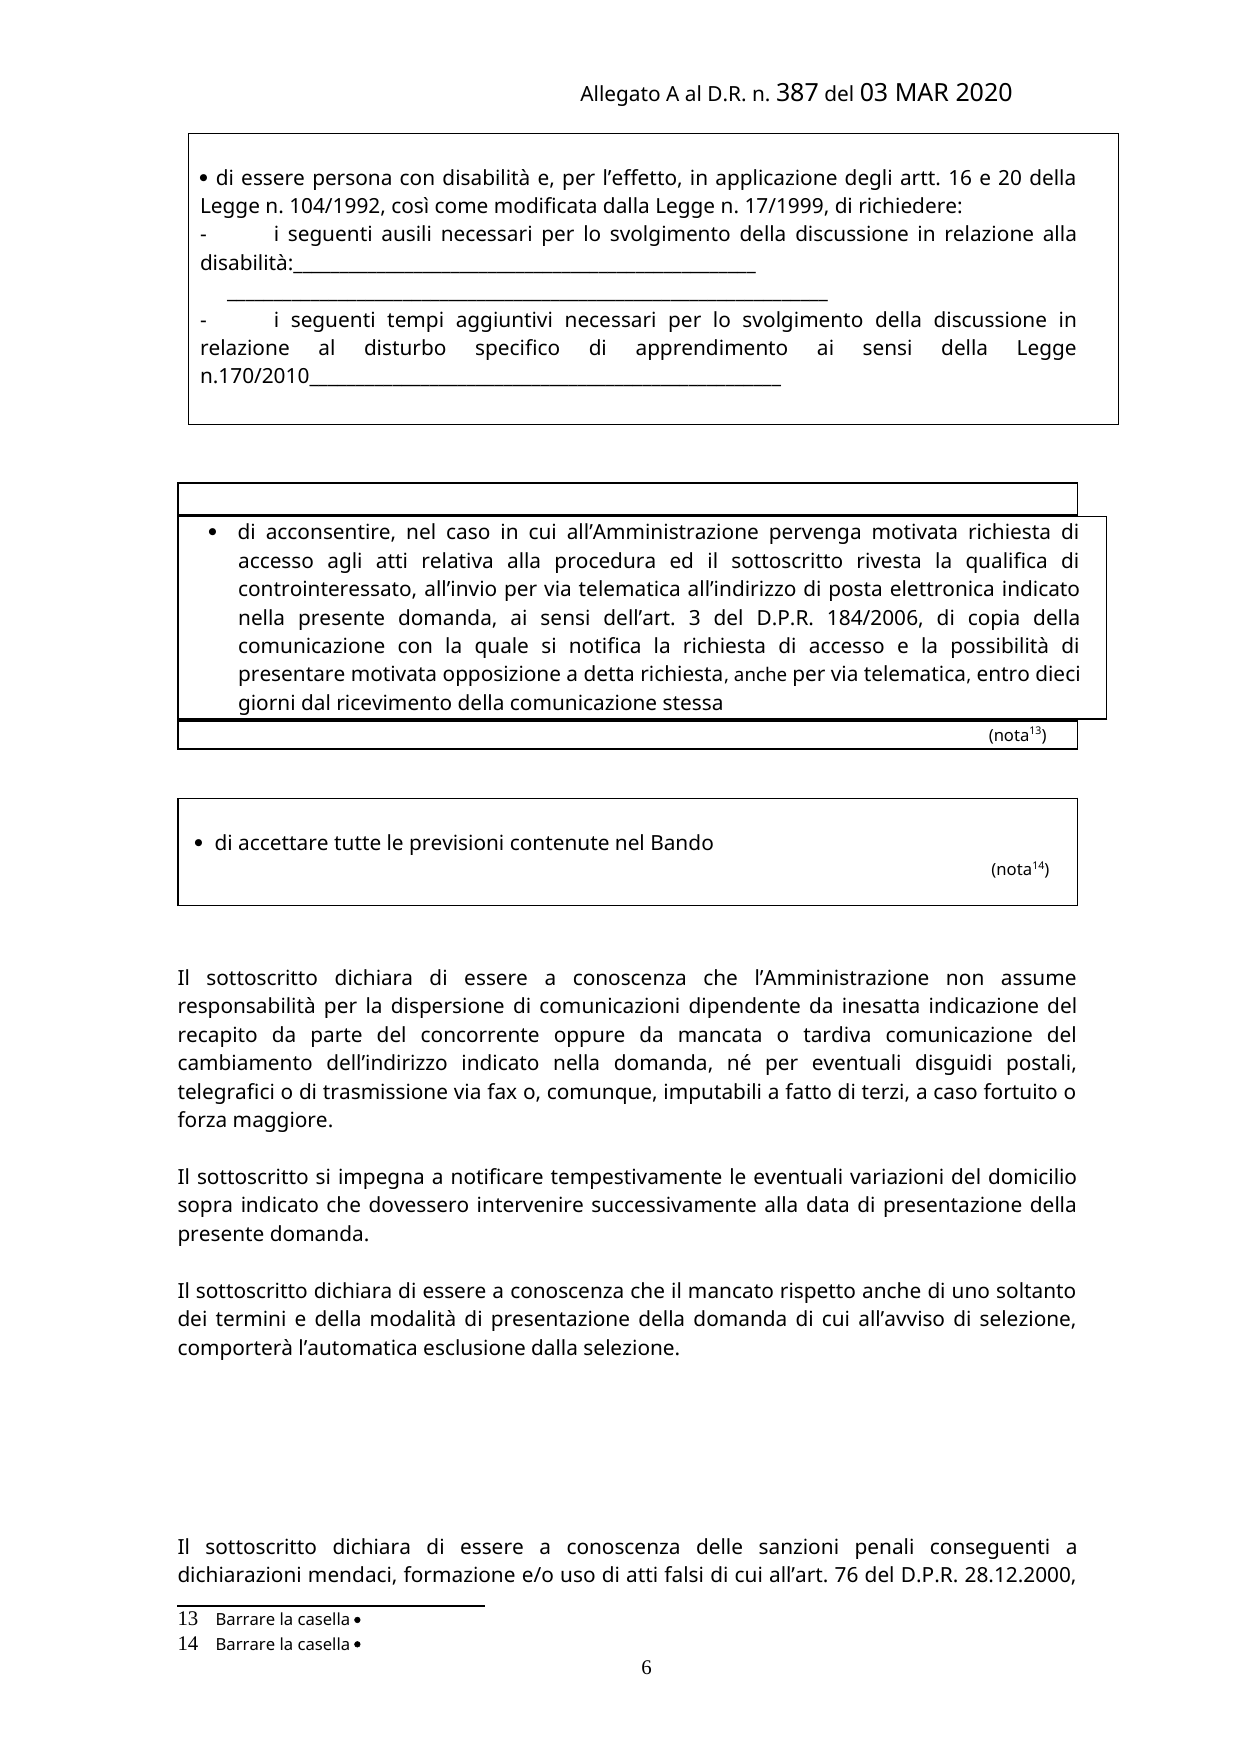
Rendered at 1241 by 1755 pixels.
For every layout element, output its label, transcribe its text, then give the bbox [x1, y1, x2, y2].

subtitle  di acconsentire, nel caso in cui all’Amministrazione pervenga motivata richiesta di accesso agli atti relativa alla procedura ed il sottoscritto rivesta la qualifica di controinteressato, all’invio per via telematica all’indirizzo di posta elettronica indicato nella presente domanda, ai sensi dell’art. 3 del D.P.R. 184/2006, di copia della comunicazione con la quale si notifica la richiesta di accesso e la possibilità di presentare motivata opposizione a detta richiesta, anche per via telematica, entro dieci giorni dal ricevimento della comunicazione stessa [179, 517, 1106, 718]
text Barrare la casella  [177, 1631, 1107, 1655]
table_header  che non sono stati riconosciuti disturbi/disabilità (nota) ovvero  di essere persona con disabilità e, per l’effetto, in applicazione degli artt. 16 e 20 della Legge n. 104/1992, così come modificata dalla Legge n. 17/1999, di richiedere: i seguenti ausili necessari per lo svolgimento della discussione in relazione alla disabilità:__________________________________________________ _________________________________________________________________ i seguenti tempi aggiuntivi necessari per lo svolgimento della discussione in relazione al disturbo specifico di apprendimento ai sensi della Legge n.170/2010___________________________________________________ [189, 134, 1118, 424]
text Il sottoscritto dichiara di essere a conoscenza che il mancato rispetto anche di uno soltanto dei termini e della modalità di presentazione della domanda di cui all’avviso di selezione, comporterà l’automatica esclusione dalla selezione. [177, 1276, 1078, 1361]
text Il sottoscritto dichiara di essere a conoscenza che l’Amministrazione non assume responsabilità per la dispersione di comunicazioni dipendente da inesatta indicazione del recapito da parte del concorrente oppure da mancata o tardiva comunicazione del cambiamento dell’indirizzo indicato nella domanda, né per eventuali disguidi postali, telegrafici o di trasmissione via fax o, comunque, imputabili a fatto di terzi, a caso fortuito o forza maggiore. [177, 963, 1078, 1134]
subtitle (nota) [179, 854, 1077, 881]
subtitle (nota) [179, 722, 1077, 748]
subtitle  di accettare tutte le previsioni contenute nel Bando [179, 826, 1077, 854]
text Il sottoscritto dichiara di essere a conoscenza delle sanzioni penali conseguenti a dichiarazioni mendaci, formazione e/o uso di atti falsi di cui all’art. 76 del D.P.R. 28.12.2000, [177, 1532, 1078, 1589]
text Il sottoscritto si impegna a notificare tempestivamente le eventuali variazioni del domicilio sopra indicato che dovessero intervenire successivamente alla data di presentazione della presente domanda. [177, 1162, 1078, 1247]
text Barrare la casella  [177, 1606, 1107, 1631]
